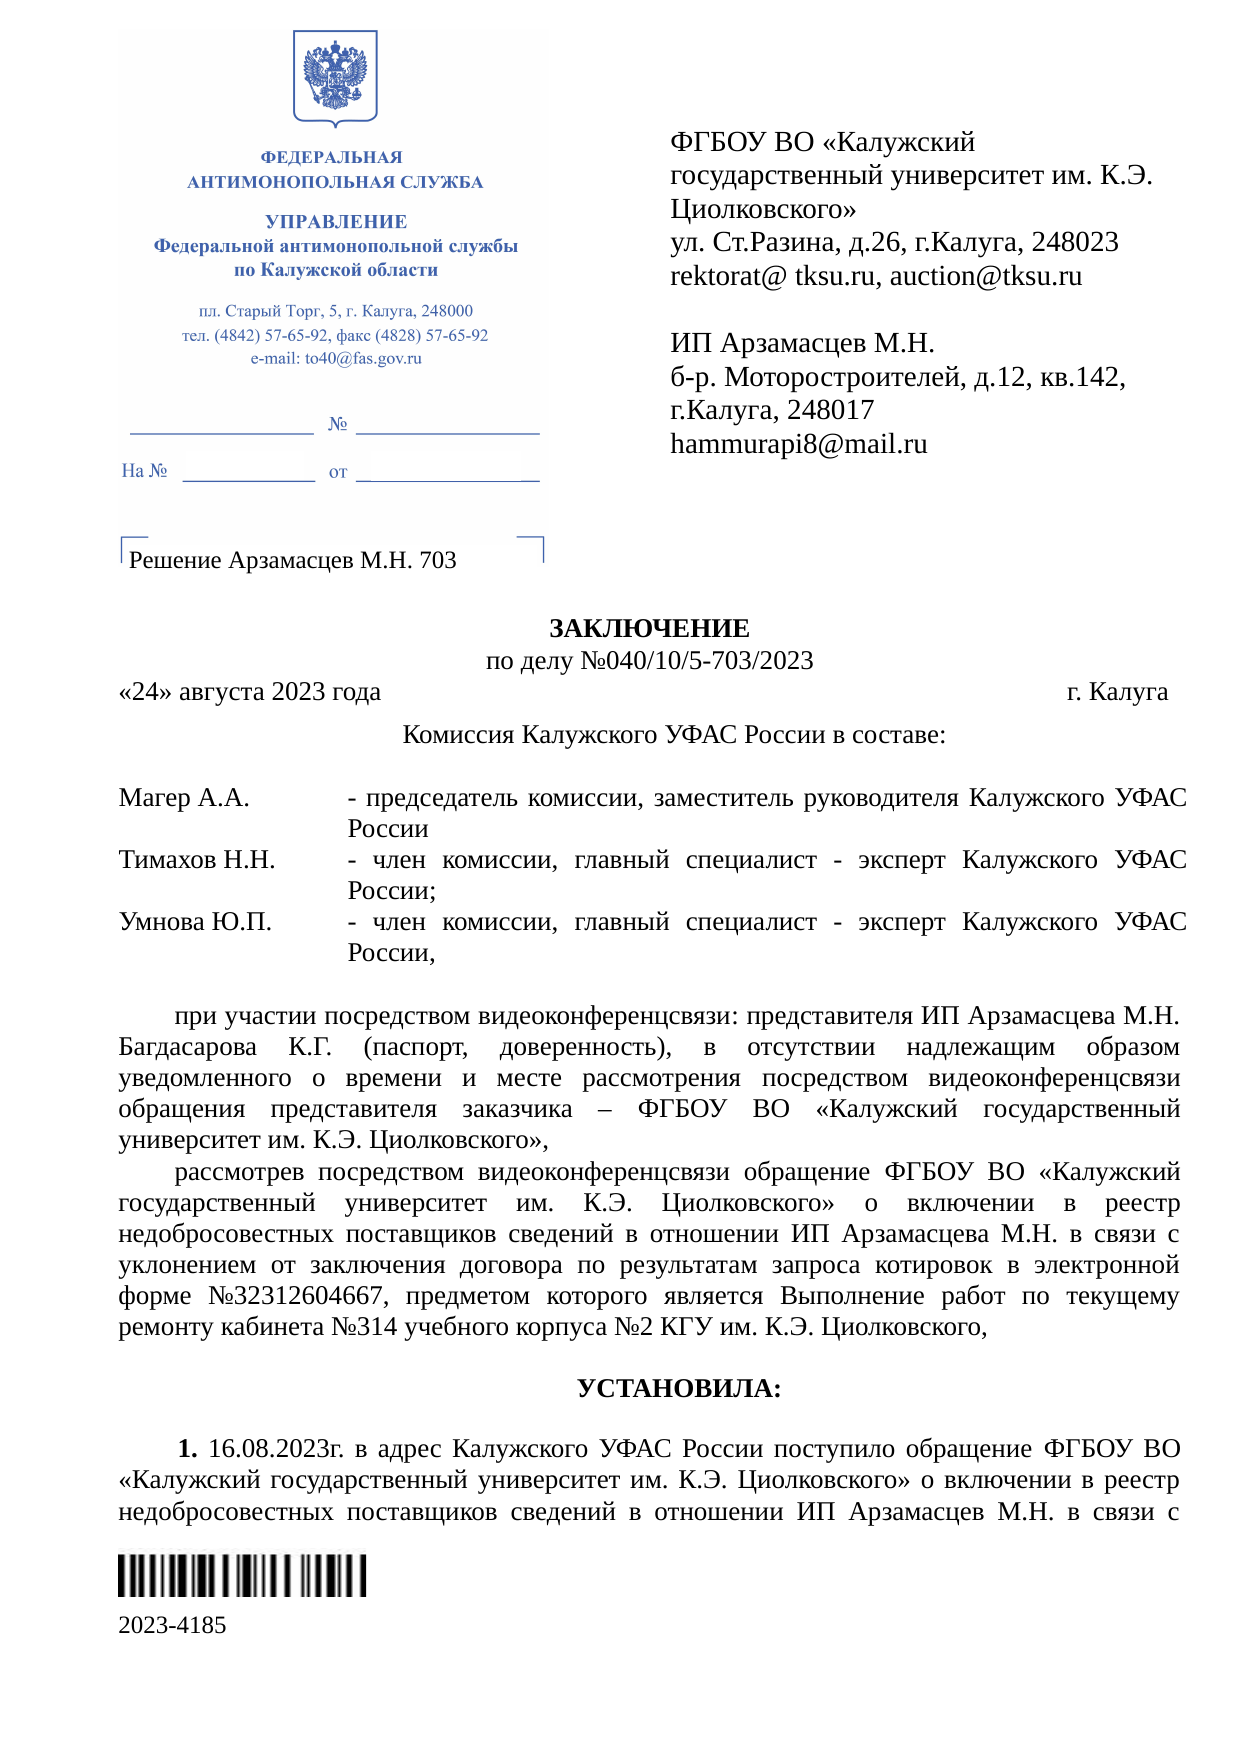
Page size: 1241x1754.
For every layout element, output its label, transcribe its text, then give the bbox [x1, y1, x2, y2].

table_cell - член комиссии, главный специалист - эксперт Калужского УФАС России, [336, 905, 1192, 968]
picture [118, 29, 550, 567]
text при участии посредством видеоконференцсвязи: представителя ИП Арзамасцева М.Н. Багдасарова К.Г. (паспорт, доверенность), в отсутствии надлежащим образом уведомленного о времени и месте рассмотрения посредством видеоконференцсвязи обращения представителя заказчика – ФГБОУ ВО «Калужский государственный университет им. К.Э. Циолковского», [118, 999, 1181, 1154]
text «24» августа 2023 года г. Калуга [118, 675, 1181, 706]
table_header - председатель комиссии, заместитель руководителя Калужского УФАС России [336, 781, 1192, 843]
text ЗАКЛЮЧЕНИЕ [118, 613, 1181, 644]
table_cell Тимахов Н.Н. [107, 843, 336, 905]
text 1. 16.08.2023г. в адрес Калужского УФАС России поступило обращение ФГБОУ ВО «Калужский государственный университет им. К.Э. Циолковского» о включении в реестр недобросовестных поставщиков сведений в отношении ИП Арзамасцев М.Н. в связи с [118, 1432, 1181, 1526]
text Решение Арзамасцев М.Н. 703 [129, 545, 537, 574]
text УСТАНОВИЛА: [118, 1373, 1181, 1404]
table_cell - член комиссии, главный специалист - эксперт Калужского УФАС России; [336, 843, 1192, 905]
table_cell Умнова Ю.П. [107, 905, 336, 968]
picture [118, 1548, 367, 1597]
text рассмотрев посредством видеоконференцсвязи обращение ФГБОУ ВО «Калужский государственный университет им. К.Э. Циолковского» о включении в реестр недобросовестных поставщиков сведений в отношении ИП Арзамасцева М.Н. в связи с уклонением от заключения договора по результатам запроса котировок в электронной форме №32312604667, предметом которого является Выполнение работ по текущему ремонту кабинета №314 учебного корпуса №2 КГУ им. К.Э. Циолковского, [118, 1154, 1181, 1341]
table_header Магер А.А. [107, 781, 336, 843]
table_header ФГБОУ ВО «Калужский государственный университет им. К.Э. Циолковского» ул. Ст.Разина, д.26, г.Калуга, 248023 rektorat@ tksu.ru, auction@tksu.ru ИП Арзамасцев М.Н. б-р. Моторостроителей, д.12, кв.142, г.Калуга, 248017 hammurapi8@mail.ru [664, 118, 1181, 555]
text Комиссия Калужского УФАС России в составе: [118, 718, 1174, 750]
text по делу №040/10/5-703/2023 [118, 644, 1181, 675]
